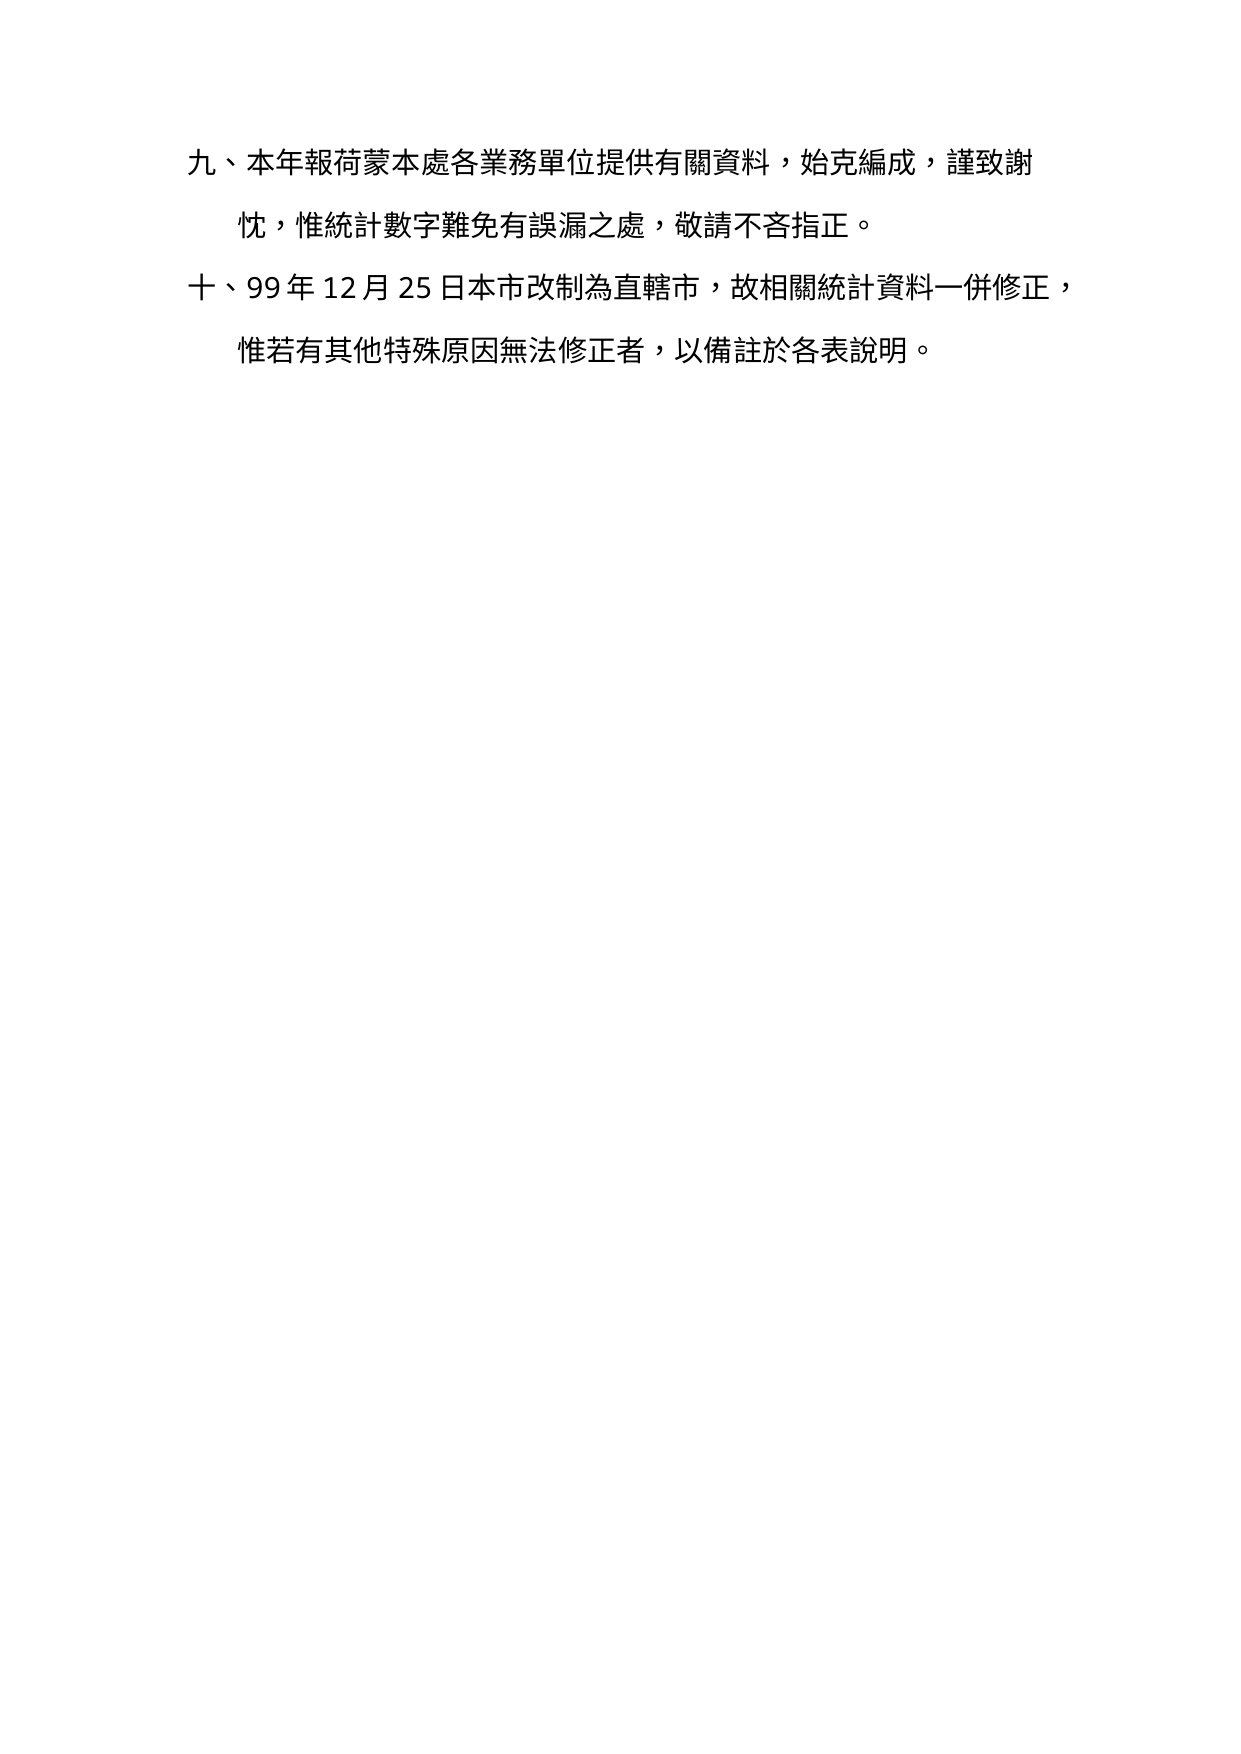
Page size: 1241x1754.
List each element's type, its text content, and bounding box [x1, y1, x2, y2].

text 十、99年12月25日本市改制為直轄市，故相關統計資料一併修正，惟若有其他特殊原因無法修正者，以備註於各表說明。 [187, 244, 1053, 369]
text 九、本年報荷蒙本處各業務單位提供有關資料，始克編成，謹致謝忱，惟統計數字難免有誤漏之處，敬請不吝指正。 [187, 119, 1053, 244]
